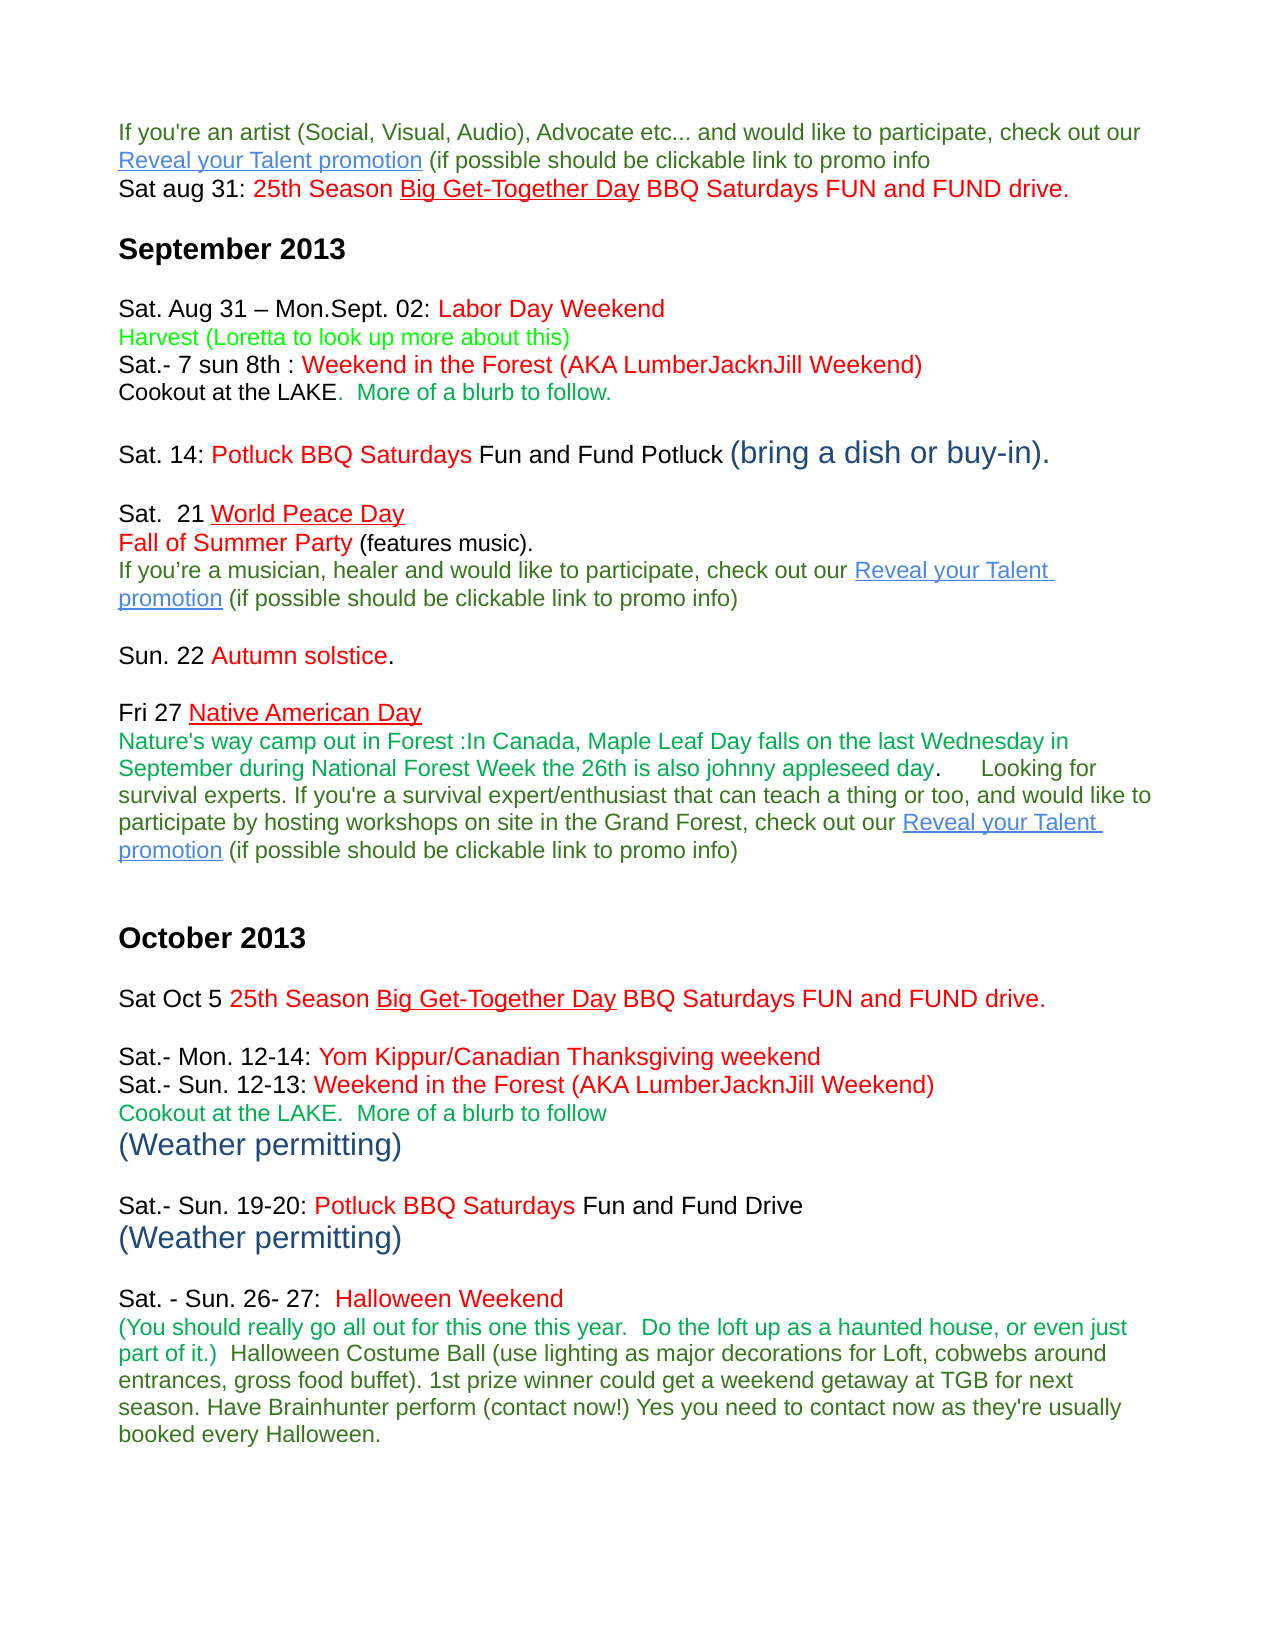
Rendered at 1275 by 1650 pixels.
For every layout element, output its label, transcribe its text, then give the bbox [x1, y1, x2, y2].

text If you're an artist (Social, Visual, Audio), Advocate etc... and would like to participate, check out our Reveal your Talent promotion (if possible should be clickable link to promo info Sat aug 31: 25th Season Big Get-Together Day BBQ Saturdays FUN and FUND drive. September 2013 Sat. Aug 31 – Mon.Sept. 02: Labor Day Weekend Harvest (Loretta to look up more about this) Sat.- 7 sun 8th : Weekend in the Forest (AKA LumberJacknJill Weekend) Cookout at the LAKE. More of a blurb to follow. Sat. 14: Potluck BBQ Saturdays Fun and Fund Potluck (bring a dish or buy-in). Sat. 21 World Peace Day Fall of Summer Party (features music). If you’re a musician, healer and would like to participate, check out our Reveal your Talent promotion (if possible should be clickable link to promo info) Sun. 22 Autumn solstice. Fri 27 Native American Day Nature's way camp out in Forest :In Canada, Maple Leaf Day falls on the last Wednesday in September during National Forest Week the 26th is also johnny appleseed day. Looking for survival experts. If you're a survival expert/enthusiast that can teach a thing or too, and would like to participate by hosting workshops on site in the Grand Forest, check out our Reveal your Talent promotion (if possible should be clickable link to promo info) October 2013 Sat Oct 5 25th Season Big Get-Together Day BBQ Saturdays FUN and FUND drive. Sat.- Mon. 12-14: Yom Kippur/Canadian Thanksgiving weekend Sat.- Sun. 12-13: Weekend in the Forest (AKA LumberJacknJill Weekend) Cookout at the LAKE. More of a blurb to follow (Weather permitting) Sat.- Sun. 19-20: Potluck BBQ Saturdays Fun and Fund Drive (Weather permitting) Sat. - Sun. 26- 27: Halloween Weekend (You should really go all out for this one this year. Do the loft up as a haunted house, or even just part of it.) Halloween Costume Ball (use lighting as major decorations for Loft, cobwebs around entrances, gross food buffet). 1st prize winner could get a weekend getaway at TGB for next season. Have Brainhunter perform (contact now!) Yes you need to contact now as they're usually booked every Halloween. [118, 118, 1157, 1505]
